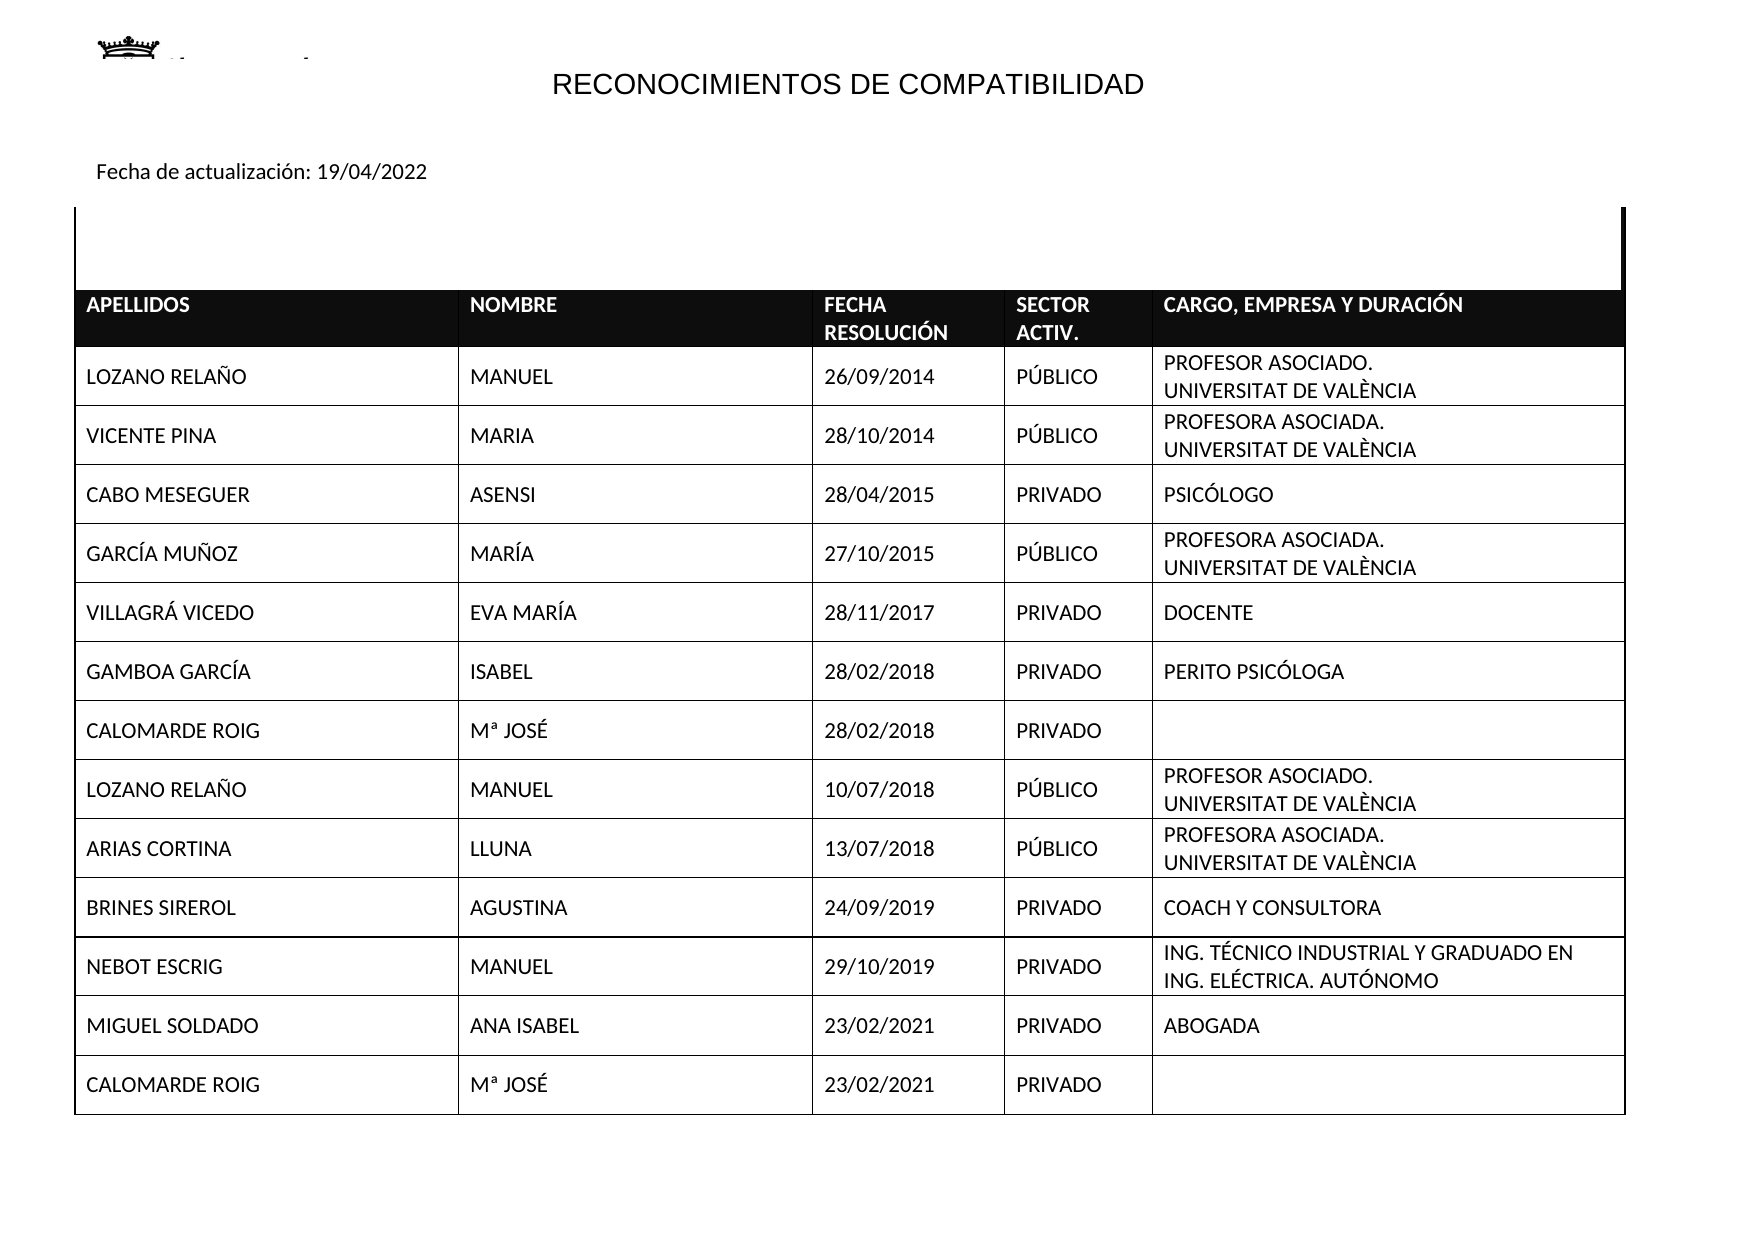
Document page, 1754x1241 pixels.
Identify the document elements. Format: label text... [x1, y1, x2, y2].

table_header NOMBRE [459, 290, 812, 346]
table_cell AGUSTINA [459, 878, 812, 936]
table_cell 28/02/2018 [813, 642, 1004, 700]
table_cell PRIVADO [1005, 701, 1152, 759]
table_cell BRINES SIREROL [76, 878, 458, 936]
table_header CARGO, EMPRESA Y DURACIÓN [1153, 208, 1624, 346]
table_cell CABO MESEGUER [76, 465, 458, 523]
table_cell VILLAGRÁ VICEDO [76, 583, 458, 641]
table_cell MARIA [459, 406, 812, 464]
table_cell [1153, 701, 1624, 759]
table_cell PRIVADO [1005, 642, 1152, 700]
table_cell 29/10/2019 [813, 938, 1004, 995]
table_cell ING. TÉCNICO INDUSTRIAL Y GRADUADO EN ING. ELÉCTRICA. AUTÓNOMO [1153, 938, 1624, 995]
table_cell PÚBLICO [1005, 524, 1152, 582]
table_cell LLUNA [459, 819, 812, 877]
table_cell PÚBLICO [1005, 347, 1152, 405]
table_cell MANUEL [459, 760, 812, 818]
table_cell ANA ISABEL [459, 996, 812, 1054]
table_cell 28/10/2014 [813, 406, 1004, 464]
table_cell 28/02/2018 [813, 701, 1004, 759]
table_cell PRIVADO [1005, 583, 1152, 641]
table_header APELLIDOS [76, 290, 458, 346]
table_cell 28/11/2017 [813, 583, 1004, 641]
table_cell Mª JOSÉ [459, 1056, 812, 1113]
table_cell LOZANO RELAÑO [76, 760, 458, 818]
table_cell 27/10/2015 [813, 524, 1004, 582]
table_cell 28/04/2015 [813, 465, 1004, 523]
table_cell MARÍA [459, 524, 812, 582]
table_cell PRIVADO [1005, 938, 1152, 995]
table_cell PROFESORA ASOCIADA. UNIVERSITAT DE VALÈNCIA [1153, 819, 1624, 877]
table_cell MANUEL [459, 938, 812, 995]
table_cell 24/09/2019 [813, 878, 1004, 936]
table_cell PROFESOR ASOCIADO. UNIVERSITAT DE VALÈNCIA [1153, 760, 1624, 818]
table_cell MANUEL [459, 347, 812, 405]
table_cell PRIVADO [1005, 465, 1152, 523]
table_cell PÚBLICO [1005, 406, 1152, 464]
table_cell GARCÍA MUÑOZ [76, 524, 458, 582]
table_cell GAMBOA GARCÍA [76, 642, 458, 700]
table_cell NEBOT ESCRIG [76, 938, 458, 995]
table_cell 23/02/2021 [813, 1056, 1004, 1113]
table_cell PRIVADO [1005, 996, 1152, 1054]
table_cell PRIVADO [1005, 878, 1152, 936]
table_cell CALOMARDE ROIG [76, 1056, 458, 1113]
table_cell PRIVADO [1005, 1056, 1152, 1113]
table_cell ASENSI [459, 465, 812, 523]
table_cell 23/02/2021 [813, 996, 1004, 1054]
table_cell 26/09/2014 [813, 347, 1004, 405]
table_cell CALOMARDE ROIG [76, 701, 458, 759]
table_header SECTOR ACTIV. [1005, 290, 1152, 346]
table_cell PÚBLICO [1005, 819, 1152, 877]
table_cell MIGUEL SOLDADO [76, 996, 458, 1054]
table_cell ISABEL [459, 642, 812, 700]
table_cell PROFESOR ASOCIADO. UNIVERSITAT DE VALÈNCIA [1153, 347, 1624, 405]
table_cell ARIAS CORTINA [76, 819, 458, 877]
table_cell PROFESORA ASOCIADA. UNIVERSITAT DE VALÈNCIA [1153, 406, 1624, 464]
table_cell LOZANO RELAÑO [76, 347, 458, 405]
table_cell PERITO PSICÓLOGA [1153, 642, 1624, 700]
table_cell PÚBLICO [1005, 760, 1152, 818]
table_cell EVA MARÍA [459, 583, 812, 641]
table_cell VICENTE PINA [76, 406, 458, 464]
table_cell 10/07/2018 [813, 760, 1004, 818]
table_header FECHA RESOLUCIÓN [813, 290, 1004, 346]
table_cell DOCENTE [1153, 583, 1624, 641]
table_cell ABOGADA [1153, 996, 1624, 1054]
table_cell COACH Y CONSULTORA [1153, 878, 1624, 936]
table_cell PSICÓLOGO [1153, 465, 1624, 523]
table_cell Mª JOSÉ [459, 701, 812, 759]
table_cell 13/07/2018 [813, 819, 1004, 877]
table_cell PROFESORA ASOCIADA. UNIVERSITAT DE VALÈNCIA [1153, 524, 1624, 582]
table_cell [1153, 1056, 1624, 1113]
